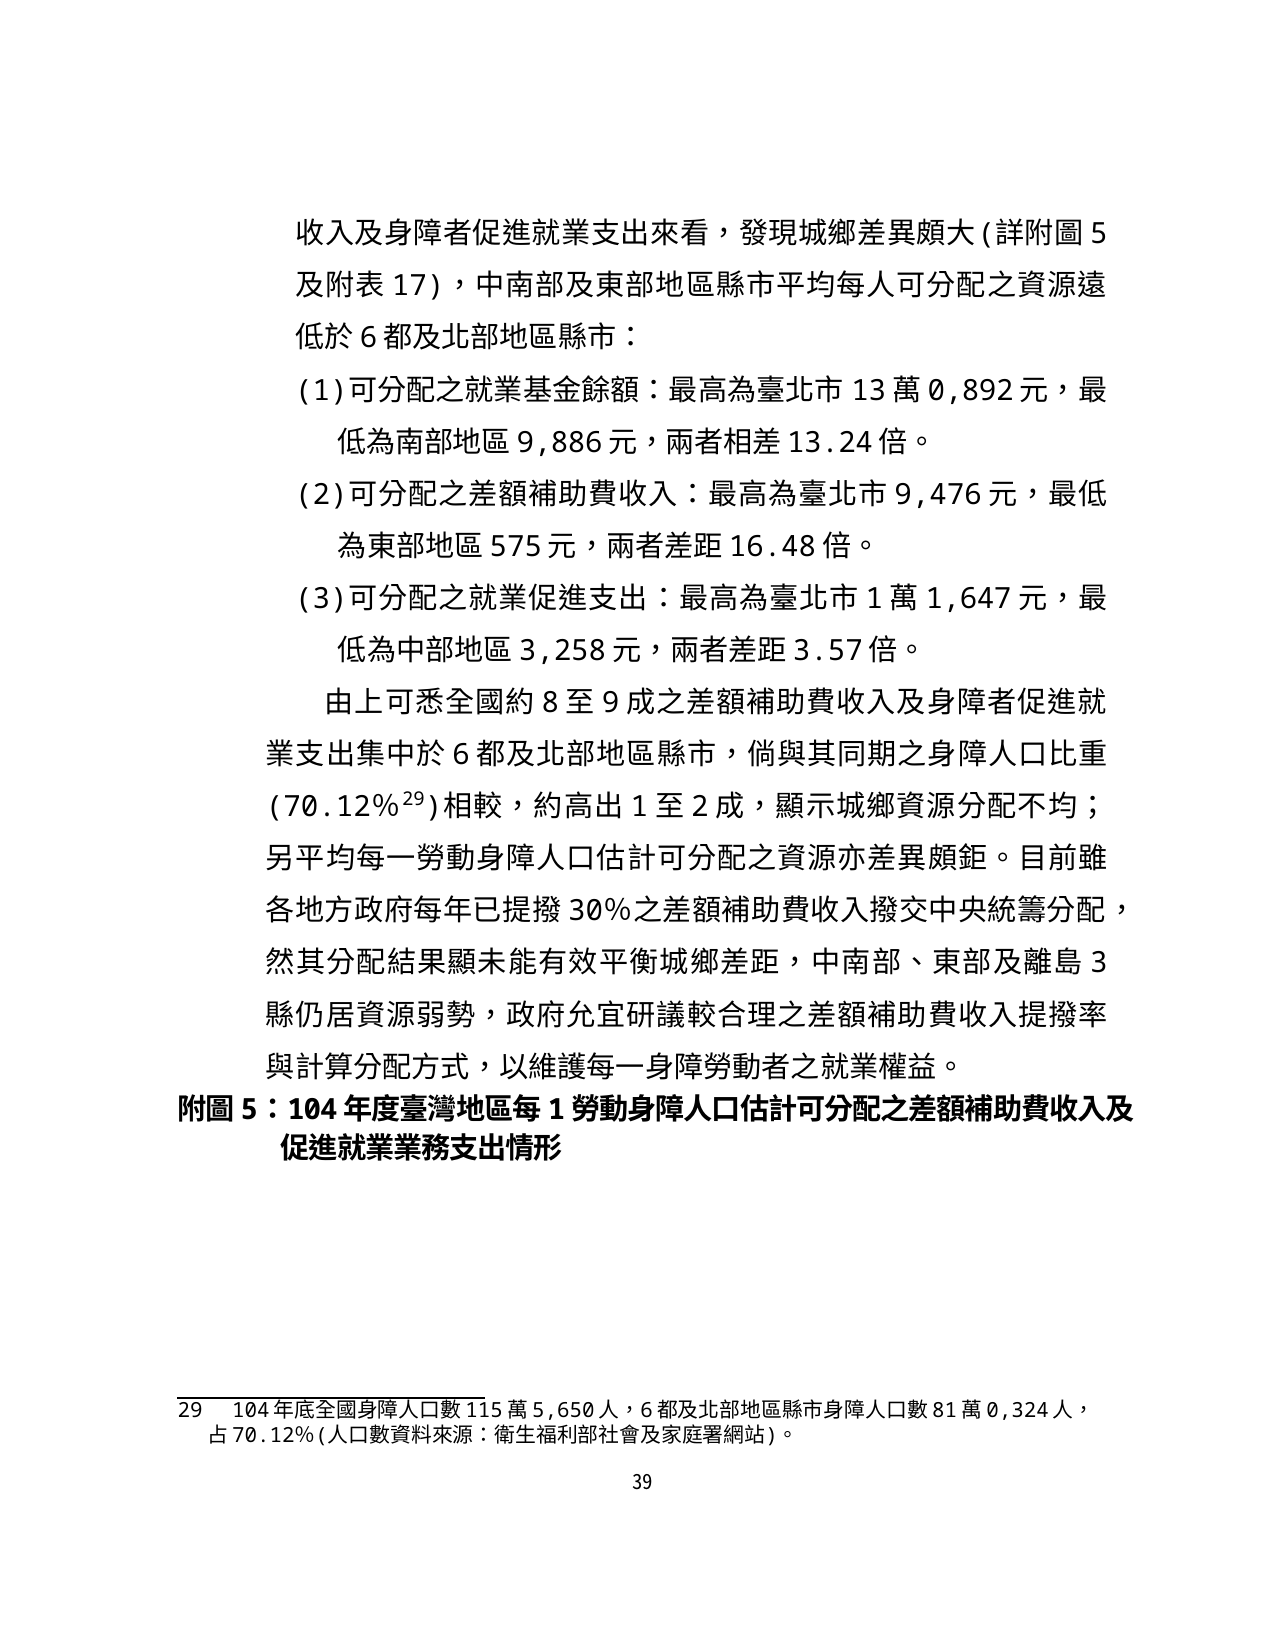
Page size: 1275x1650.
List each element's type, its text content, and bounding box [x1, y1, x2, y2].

text 收入及身障者促進就業支出來看，發現城鄉差異頗大(詳附圖5及附表17)，中南部及東部地區縣市平均每人可分配之資源遠低於6都及北部地區縣市： [295, 202, 1107, 358]
text (1)可分配之就業基金餘額：最高為臺北市13萬0,892元，最低為南部地區9,886元，兩者相差13.24倍。 [295, 358, 1107, 462]
text 104年底全國身障人口數115萬5,650人，6都及北部地區縣市身障人口數81萬0,324人，占70.12％(人口數資料來源：衛生福利部社會及家庭署網站)。 [177, 1398, 1107, 1448]
text (2)可分配之差額補助費收入：最高為臺北市9,476元，最低為東部地區575元，兩者差距16.48倍。 [295, 462, 1107, 567]
text (3)可分配之就業促進支出：最高為臺北市1萬1,647元，最低為中部地區3,258元，兩者差距3.57倍。 [295, 567, 1107, 671]
text 由上可悉全國約8至9成之差額補助費收入及身障者促進就業支出集中於6都及北部地區縣市，倘與其同期之身障人口比重(70.12％)相較，約高出1至2成，顯示城鄉資源分配不均；另平均每一勞動身障人口估計可分配之資源亦差異頗鉅。目前雖各地方政府每年已提撥30％之差額補助費收入撥交中央統籌分配，然其分配結果顯未能有效平衡城鄉差距，中南部、東部及離島3縣仍居資源弱勢，政府允宜研議較合理之差額補助費收入提撥率與計算分配方式，以維護每一身障勞動者之就業權益。 [266, 671, 1107, 1087]
text 附圖5：104年度臺灣地區每1勞動身障人口估計可分配之差額補助費收入及促進就業業務支出情形 [177, 1087, 1137, 1167]
